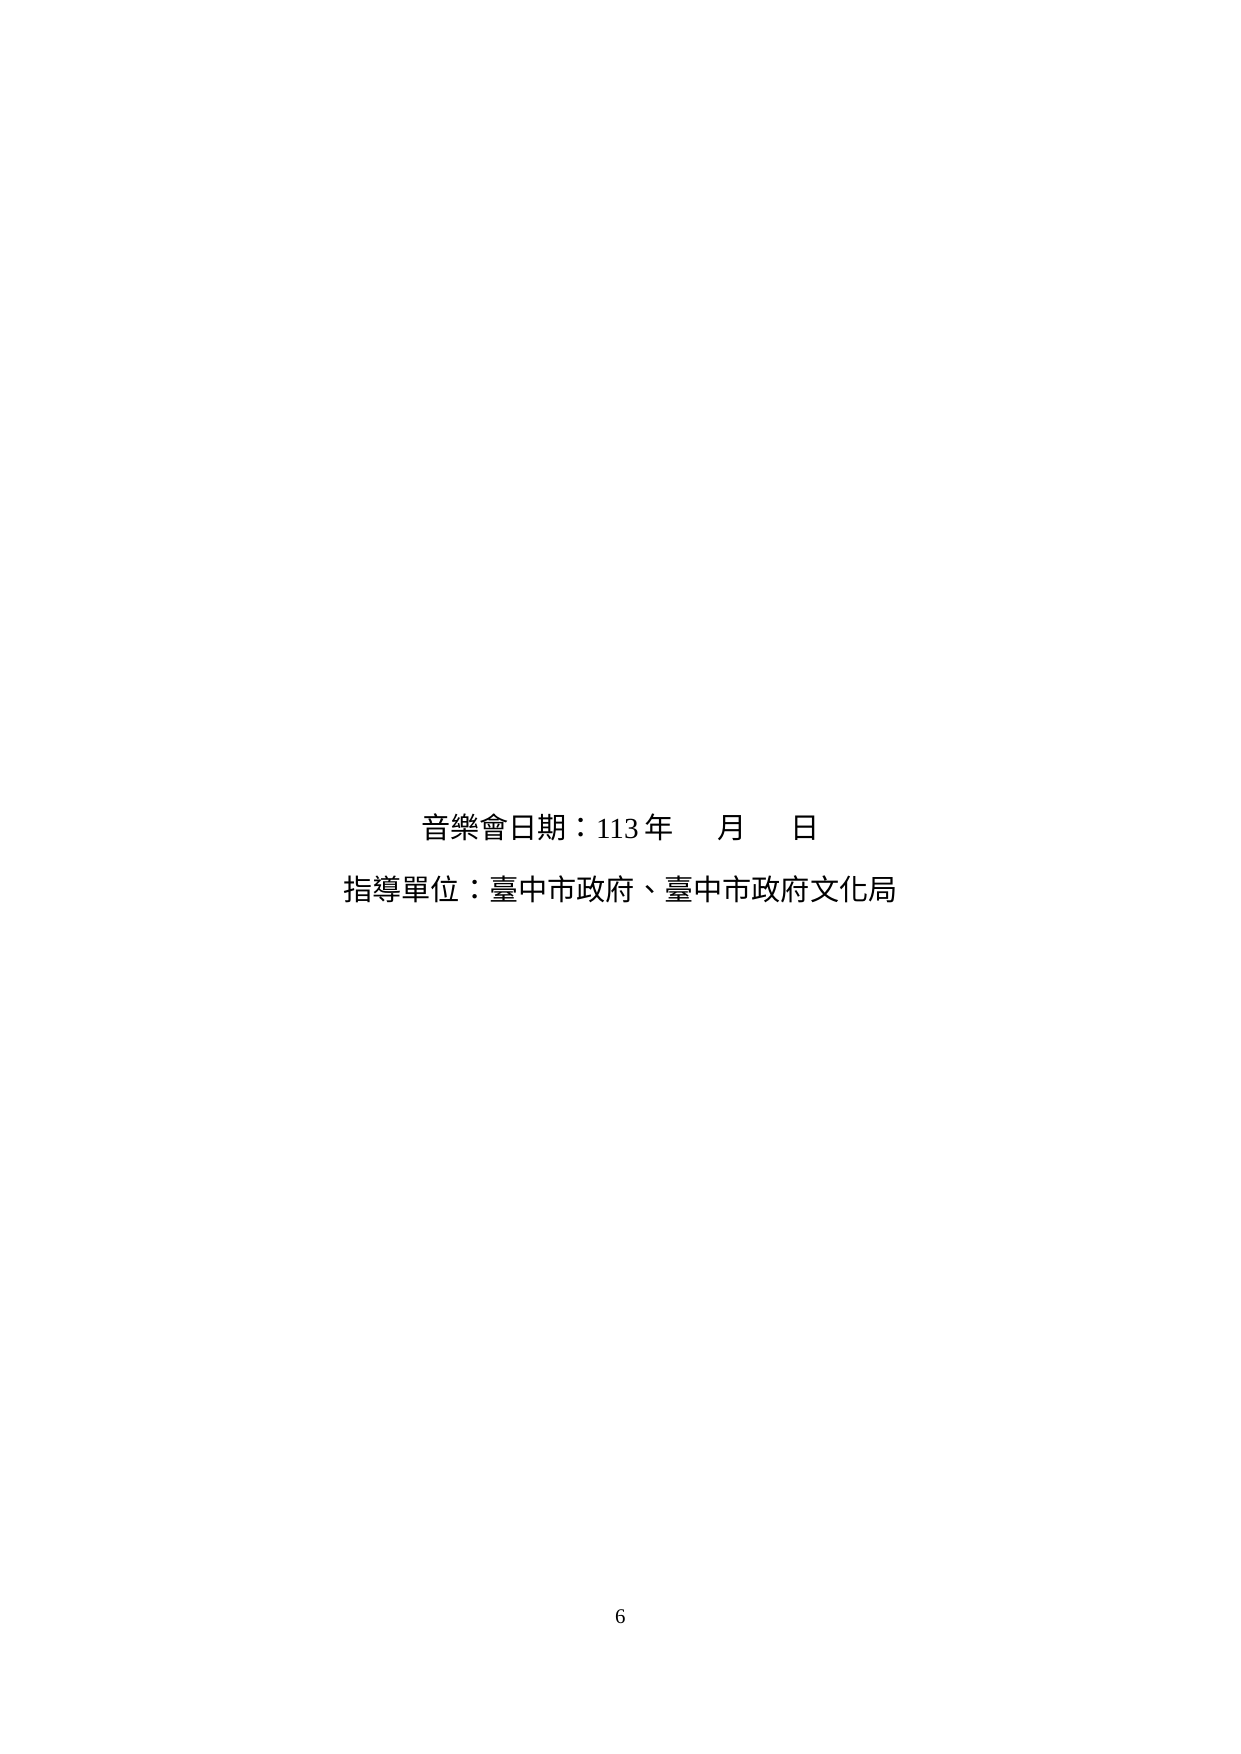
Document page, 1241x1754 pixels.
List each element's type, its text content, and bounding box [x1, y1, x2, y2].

text 指導單位：臺中市政府、臺中市政府文化局 [187, 846, 1053, 909]
text 音樂會日期：113年 月 日 [187, 784, 1053, 846]
